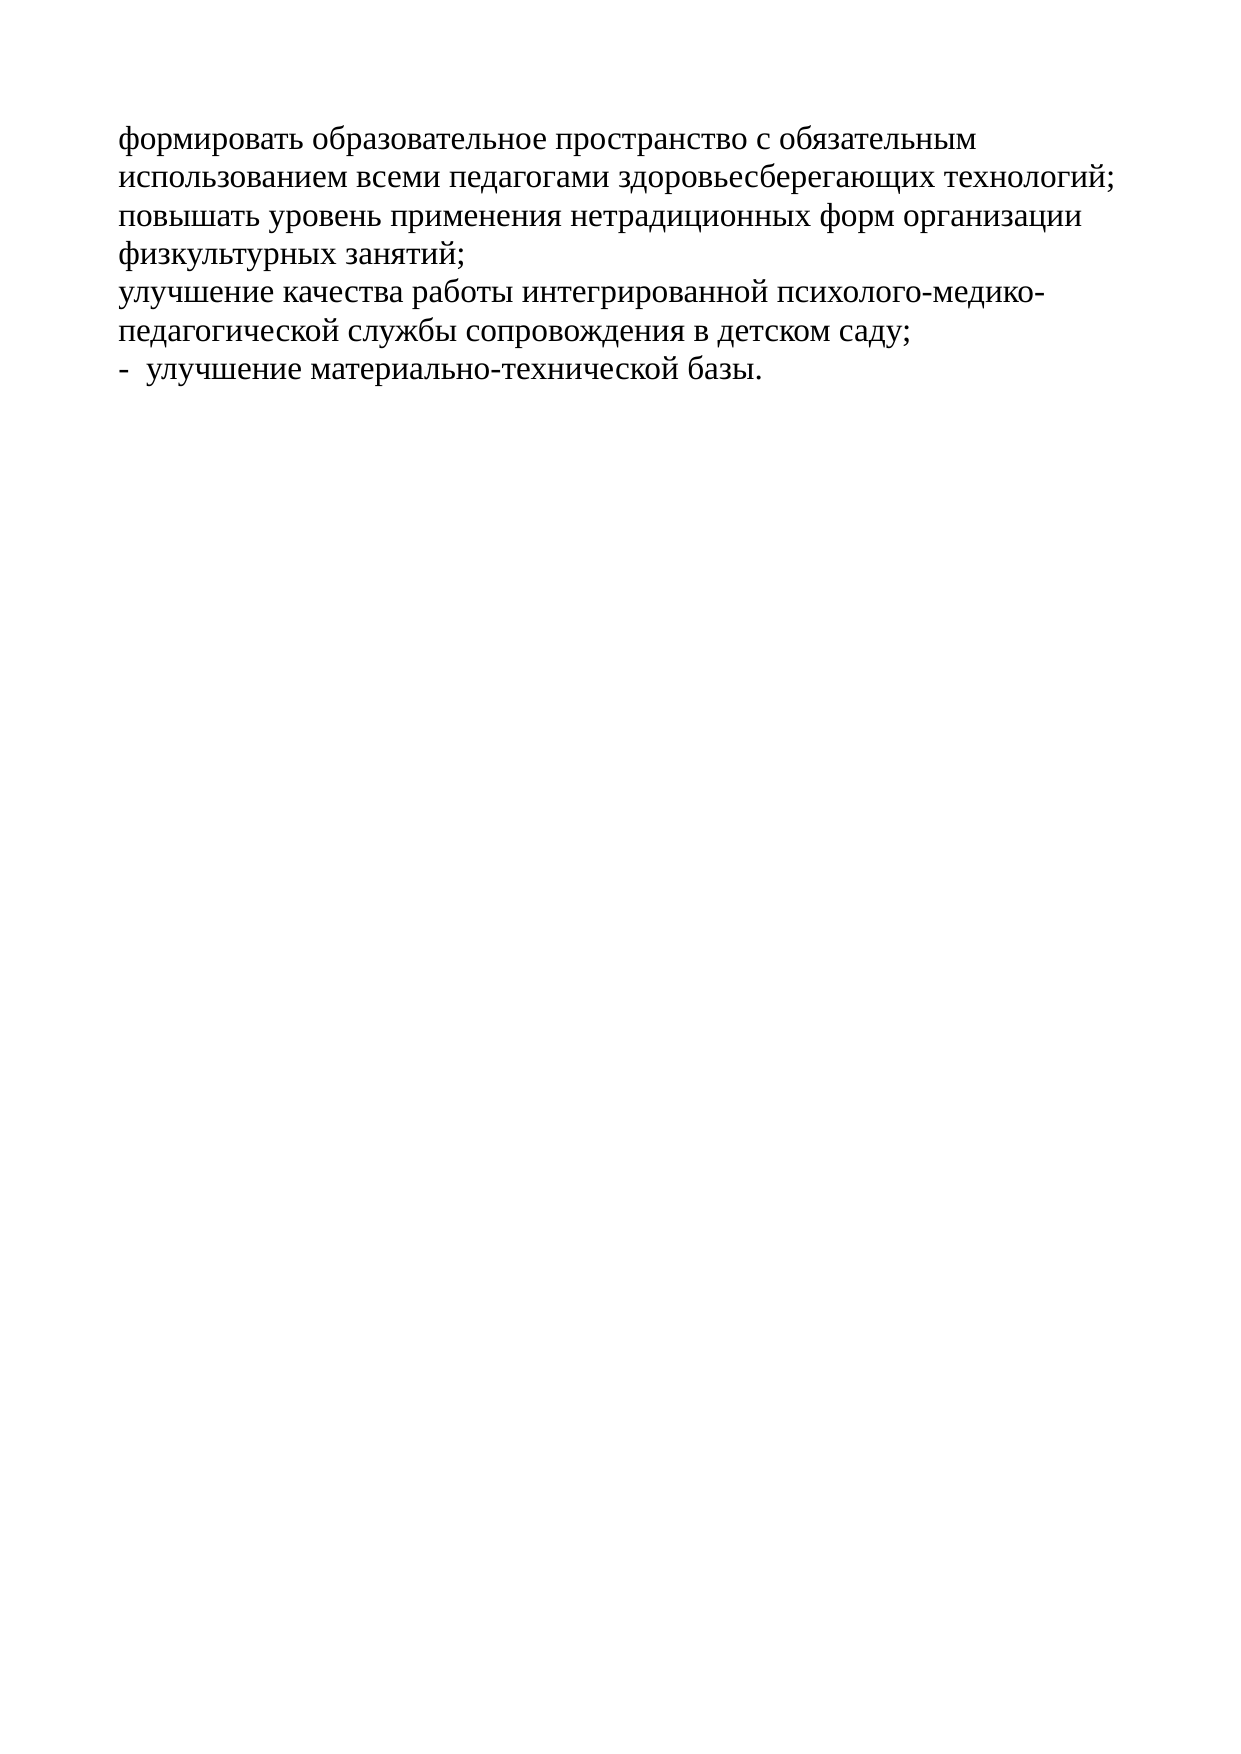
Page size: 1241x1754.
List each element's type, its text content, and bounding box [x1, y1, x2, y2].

text - улучшение материально-технической базы. [118, 348, 1122, 386]
text улучшение качества работы интегрированной психолого-медико-педагогической службы сопровождения в детском саду; [118, 271, 1122, 348]
text формировать образовательное пространство с обязательным использованием всеми педагогами здоровьесберегающих технологий; [118, 118, 1122, 195]
text повышать уровень применения нетрадиционных форм организации физкультурных занятий; [118, 195, 1122, 271]
